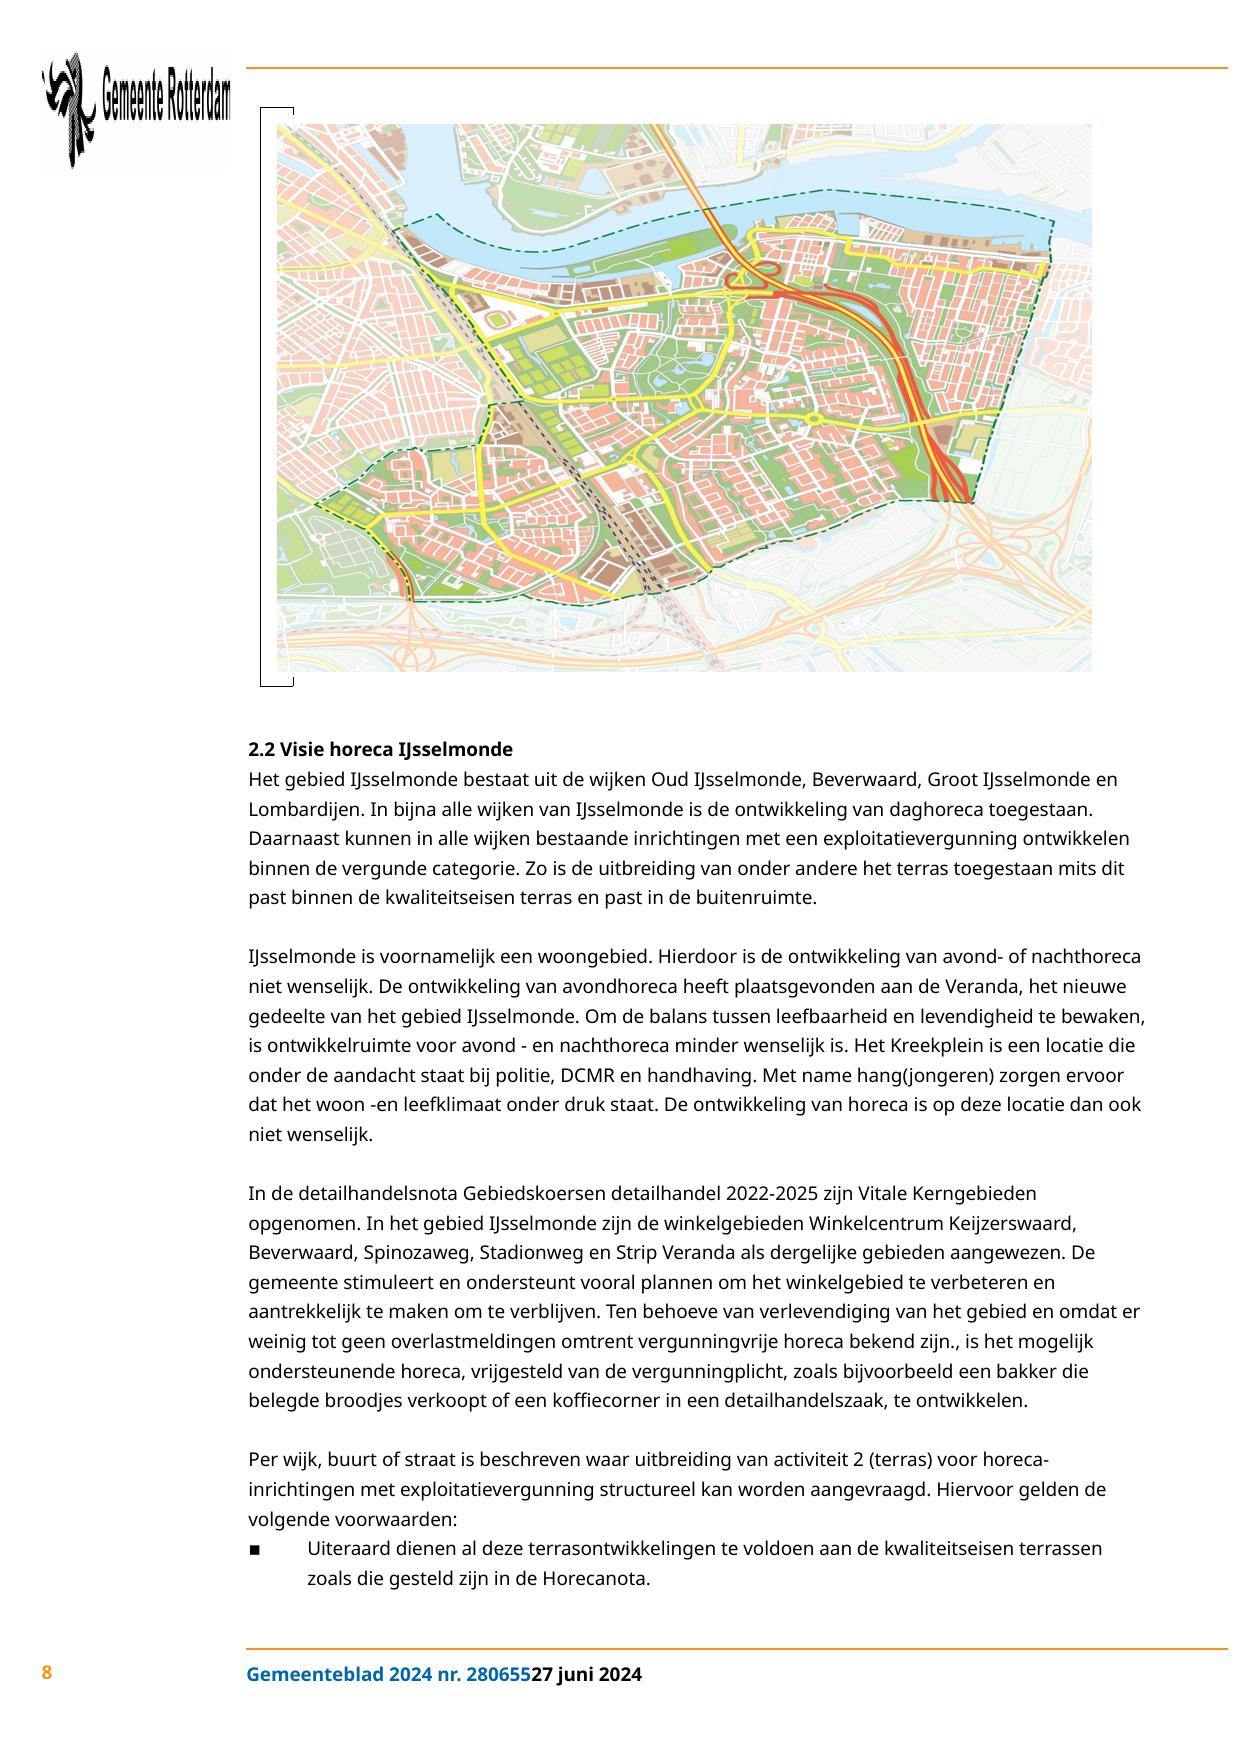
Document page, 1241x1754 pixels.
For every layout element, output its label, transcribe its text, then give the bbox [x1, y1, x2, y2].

list Uiteraard dienen al deze terrasontwikkelingen te voldoen aan de kwaliteitseisen terrassen zoals die gesteld zijn in de Horecanota. [248, 1535, 1152, 1591]
picture [268, 115, 1095, 677]
text In de detailhandelsnota Gebiedskoersen detailhandel 2022-2025 zijn Vitale Kerngebieden opgenomen. In het gebied IJsselmonde zijn de winkelgebieden Winkelcentrum Keijzerswaard, Beverwaard, Spinozaweg, Stadionweg en Strip Veranda als dergelijke gebieden aangewezen. De gemeente stimuleert en ondersteunt vooral plannen om het winkelgebied te verbeteren en aantrekkelijk te maken om te verblijven. Ten behoeve van verlevendiging van het gebied en omdat er weinig tot geen overlastmeldingen omtrent vergunningvrije horeca bekend zijn., is het mogelijk ondersteunende horeca, vrijgesteld van de vergunningplicht, zoals bijvoorbeeld een bakker die belegde broodjes verkoopt of een koffiecorner in een detailhandelszaak, te ontwikkelen. [248, 1180, 1152, 1413]
text Per wijk, buurt of straat is beschreven waar uitbreiding van activiteit 2 (terras) voor horeca-inrichtingen met exploitatievergunning structureel kan worden aangevraagd. Hiervoor gelden de volgende voorwaarden: [248, 1447, 1152, 1531]
picture [41, 47, 231, 172]
text Het gebied IJsselmonde bestaat uit de wijken Oud IJsselmonde, Beverwaard, Groot IJsselmonde en Lombardijen. In bijna alle wijken van IJsselmonde is de ontwikkeling van daghoreca toegestaan. Daarnaast kunnen in alle wijken bestaande inrichtingen met een exploitatievergunning ontwikkelen binnen de vergunde categorie. Zo is de uitbreiding van onder andere het terras toegestaan mits dit past binnen de kwaliteitseisen terras en past in de buitenruimte. [248, 766, 1152, 910]
text IJsselmonde is voornamelijk een woongebied. Hierdoor is de ontwikkeling van avond- of nachthoreca niet wenselijk. De ontwikkeling van avondhoreca heeft plaatsgevonden aan de Veranda, het nieuwe gedeelte van het gebied IJsselmonde. Om de balans tussen leefbaarheid en levendigheid te bewaken, is ontwikkelruimte voor avond - en nachthoreca minder wenselijk is. Het Kreekplein is een locatie die onder de aandacht staat bij politie, DCMR en handhaving. Met name hang(jongeren) zorgen ervoor dat het woon -en leefklimaat onder druk staat. De ontwikkeling van horeca is op deze locatie dan ook niet wenselijk. [248, 944, 1152, 1147]
text 2.2 Visie horeca IJsselmonde [248, 737, 1152, 762]
